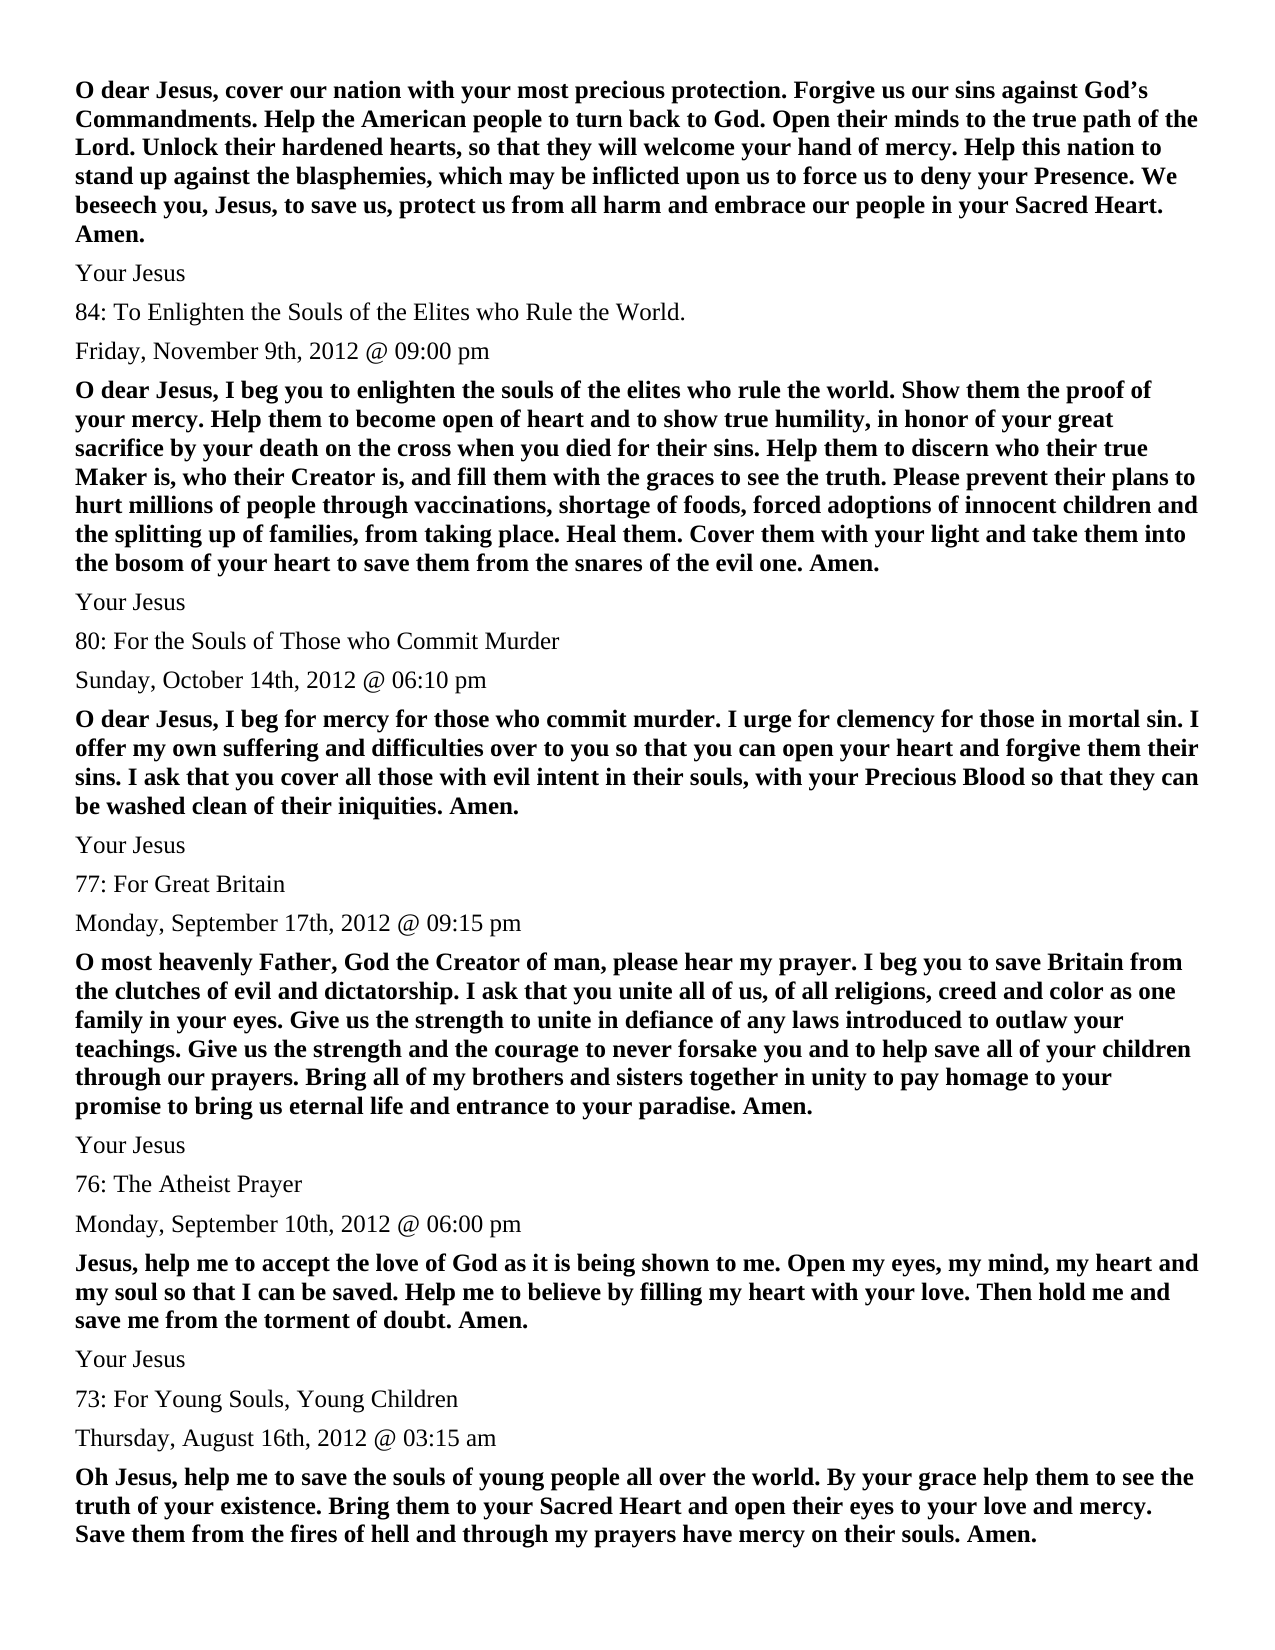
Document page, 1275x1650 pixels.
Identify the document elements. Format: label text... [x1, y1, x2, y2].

text Your Jesus [75, 587, 1200, 616]
text Your Jesus [75, 258, 1200, 287]
text Your Jesus [75, 1130, 1200, 1159]
text O dear Jesus, I beg for mercy for those who commit murder. I urge for clemency for those in mortal sin. I offer my own suffering and difficulties over to you so that you can open your heart and forgive them their sins. I ask that you cover all those with evil intent in their souls, with your Precious Blood so that they can be washed clean of their iniquities. Amen. [75, 704, 1200, 819]
text 84: To Enlighten the Souls of the Elites who Rule the World. [75, 297, 1200, 326]
text Monday, September 10th, 2012 @ 06:00 pm [75, 1209, 1200, 1237]
text 73: For Young Souls, Young Children [75, 1384, 1200, 1412]
text Oh Jesus, help me to save the souls of young people all over the world. By your grace help them to see the truth of your existence. Bring them to your Sacred Heart and open their eyes to your love and mercy. Save them from the fires of hell and through my prayers have mercy on their souls. Amen. [75, 1462, 1200, 1548]
text 77: For Great Britain [75, 869, 1200, 898]
text Your Jesus [75, 1344, 1200, 1373]
text 76: The Atheist Prayer [75, 1169, 1200, 1198]
text O dear Jesus, cover our nation with your most precious protection. Forgive us our sins against God’s Commandments. Help the American people to turn back to God. Open their minds to the true path of the Lord. Unlock their hardened hearts, so that they will welcome your hand of mercy. Help this nation to stand up against the blasphemies, which may be inflicted upon us to force us to deny your Presence. We beseech you, Jesus, to save us, protect us from all harm and embrace our people in your Sacred Heart. Amen. [75, 75, 1200, 247]
text 80: For the Souls of Those who Commit Murder [75, 626, 1200, 655]
text O dear Jesus, I beg you to enlighten the souls of the elites who rule the world. Show them the proof of your mercy. Help them to become open of heart and to show true humility, in honor of your great sacrifice by your death on the cross when you died for their sins. Help them to discern who their true Maker is, who their Creator is, and fill them with the graces to see the truth. Please prevent their plans to hurt millions of people through vaccinations, shortage of foods, forced adoptions of innocent children and the splitting up of families, from taking place. Heal them. Cover them with your light and take them into the bosom of your heart to save them from the snares of the evil one. Amen. [75, 375, 1200, 577]
text Jesus, help me to accept the love of God as it is being shown to me. Open my eyes, my mind, my heart and my soul so that I can be saved. Help me to believe by filling my heart with your love. Then hold me and save me from the torment of doubt. Amen. [75, 1248, 1200, 1334]
text O most heavenly Father, God the Creator of man, please hear my prayer. I beg you to save Britain from the clutches of evil and dictatorship. I ask that you unite all of us, of all religions, creed and color as one family in your eyes. Give us the strength to unite in defiance of any laws introduced to outlaw your teachings. Give us the strength and the courage to never forsake you and to help save all of your children through our prayers. Bring all of my brothers and sisters together in unity to pay homage to your promise to bring us eternal life and entrance to your paradise. Amen. [75, 947, 1200, 1120]
text Friday, November 9th, 2012 @ 09:00 pm [75, 336, 1200, 365]
text Sunday, October 14th, 2012 @ 06:10 pm [75, 665, 1200, 694]
text Monday, September 17th, 2012 @ 09:15 pm [75, 908, 1200, 937]
text Thursday, August 16th, 2012 @ 03:15 am [75, 1423, 1200, 1452]
text Your Jesus [75, 830, 1200, 859]
